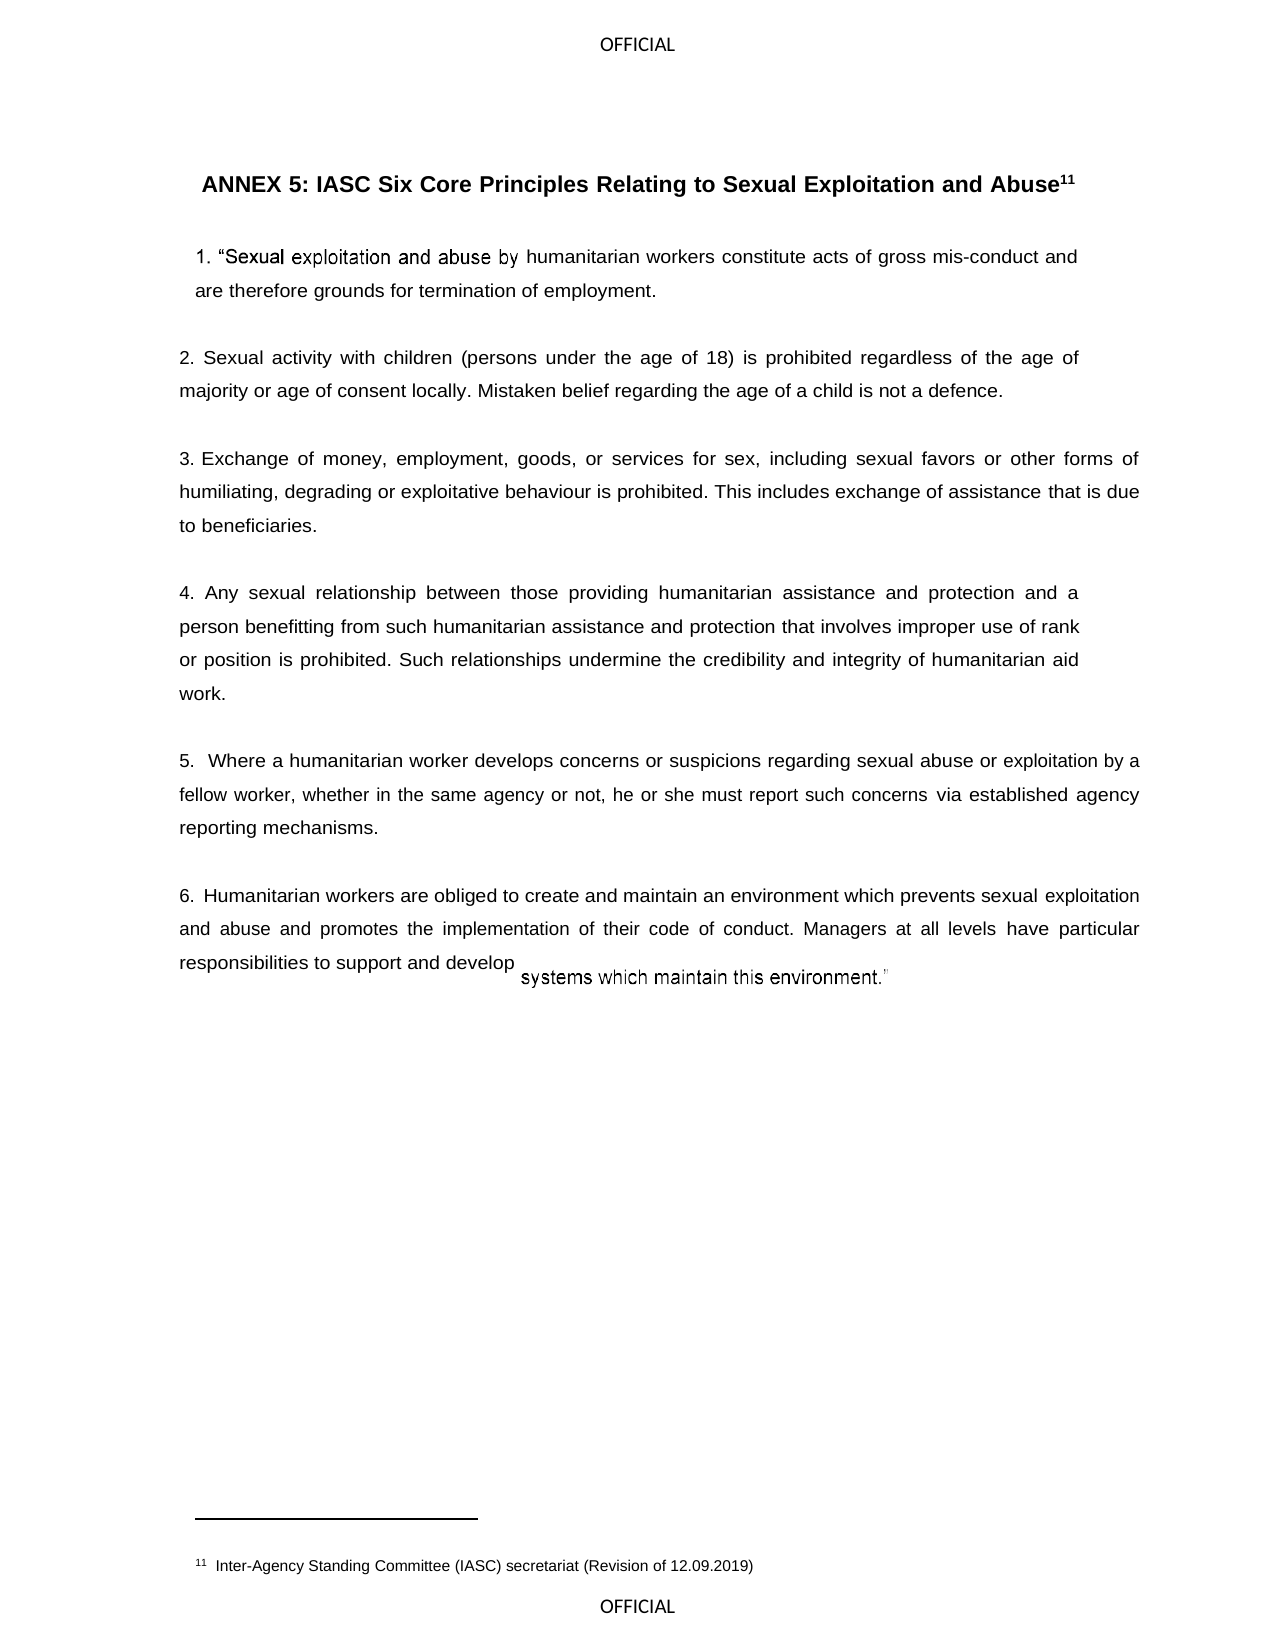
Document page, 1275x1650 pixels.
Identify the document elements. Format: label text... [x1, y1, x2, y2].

list Where a humanitarian worker develops concerns or suspicions regarding sexual abuse or exploitation by a fellow worker, whether in the same agency or not, he or she must report such concerns via established agency reporting mechanisms. [179, 750, 1139, 839]
text ANNEX 5: IASC Six Core Principles Relating to Sexual Exploitation and Abuse11 [201, 171, 1139, 198]
text 11 Inter-Agency Standing Committee (IASC) secretariat (Revision of 12.09.2019) [195, 1556, 1139, 1574]
list Humanitarian workers are obliged to create and maintain an environment which prevents sexual exploitation and abuse and promotes the implementation of their code of conduct. Managers at all levels have particular responsibilities to support and develop [179, 885, 1139, 988]
list Exchange of money, employment, goods, or services for sex, including sexual favors or other forms of humiliating, degrading or exploitative behaviour is prohibited. This includes exchange of assistance that is due to beneficiaries. [179, 448, 1139, 536]
list Sexual activity with children (persons under the age of 18) is prohibited regardless of the age of majority or age of consent locally. Mistaken belief regarding the age of a child is not a defence. [179, 347, 1080, 402]
list Any sexual relationship between those providing humanitarian assistance and protection and a person benefitting from such humanitarian assistance and protection that involves improper use of rank or position is prohibited. Such relationships undermine the credibility and integrity of humanitarian aid work. [179, 582, 1080, 704]
text humanitarian workers constitute acts of gross mis-conduct and are therefore grounds for termination of employment. [195, 246, 1103, 301]
